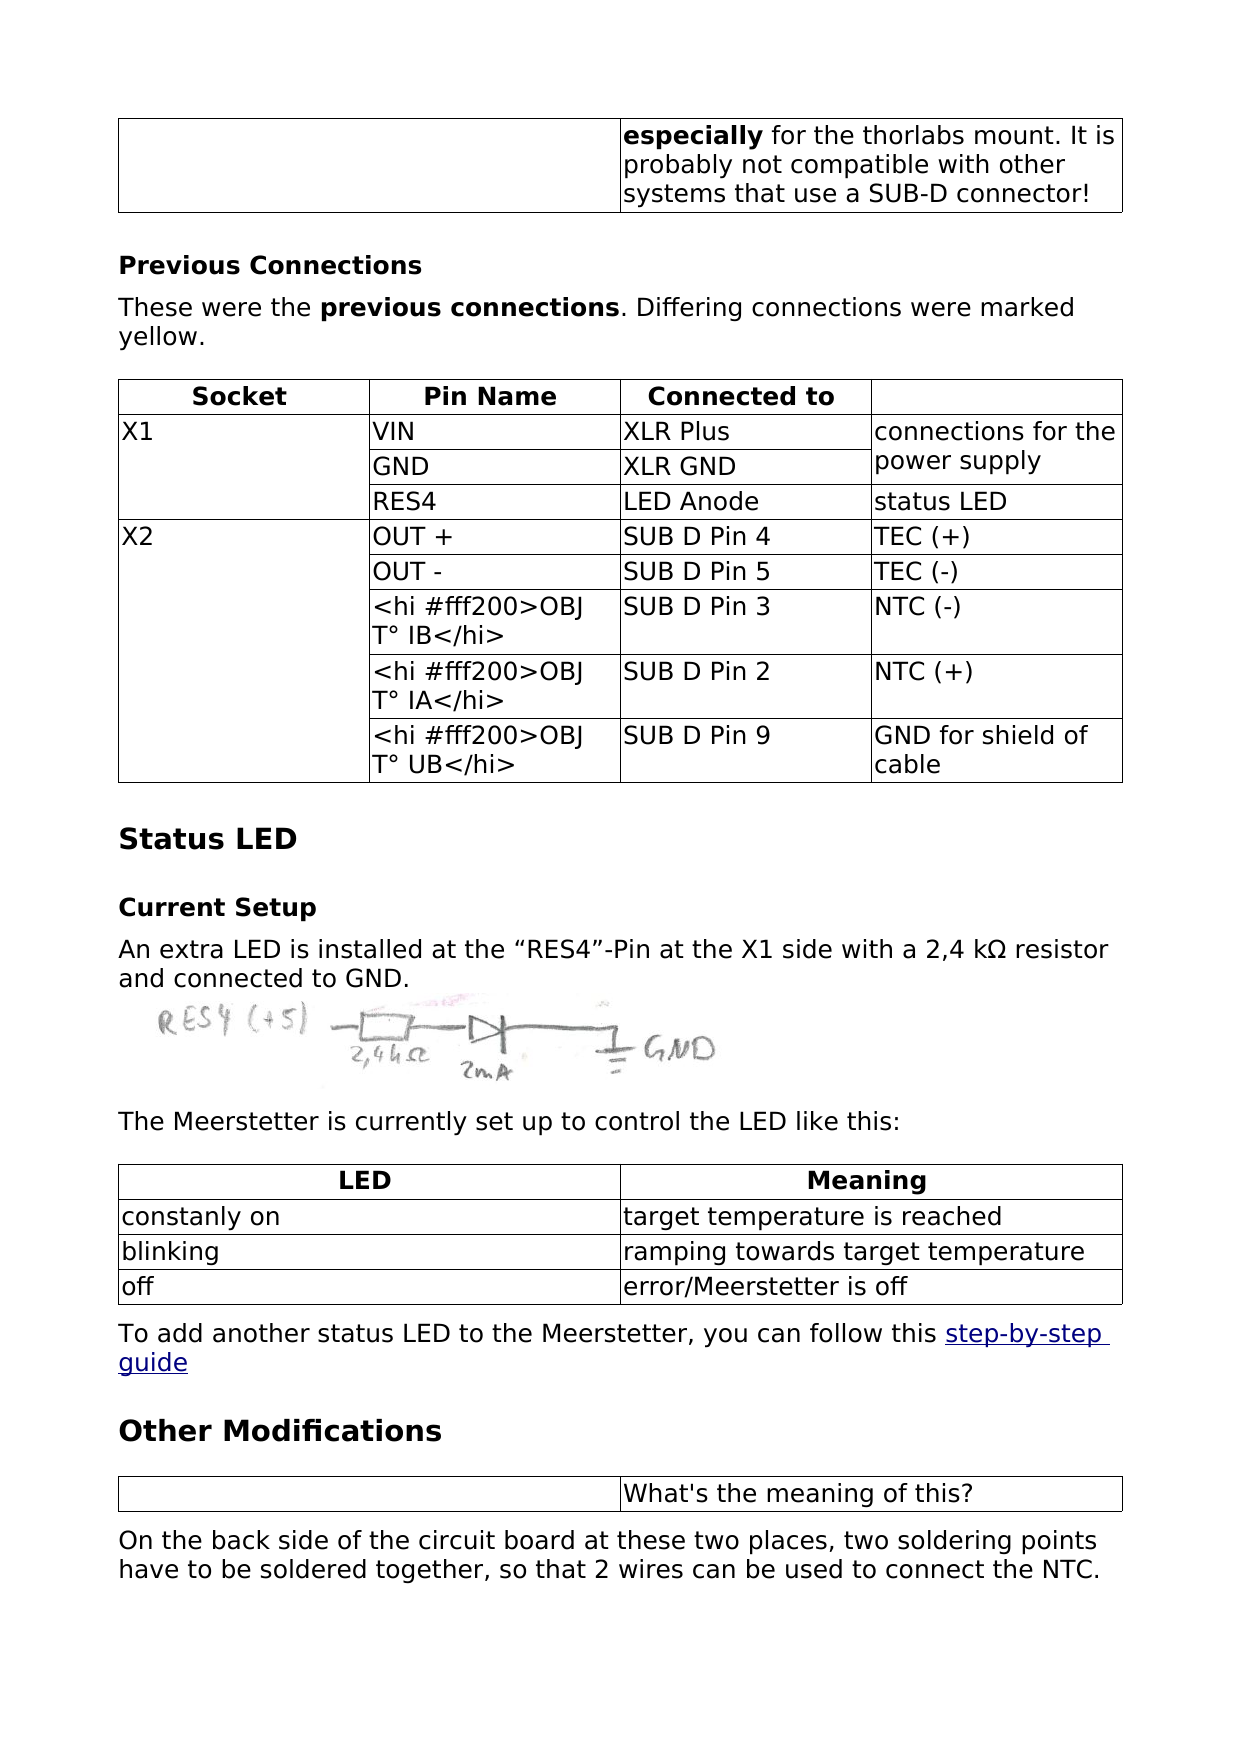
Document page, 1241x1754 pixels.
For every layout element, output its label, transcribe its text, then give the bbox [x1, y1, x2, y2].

subtitle Previous Connections [118, 251, 1122, 281]
table_cell GND for shield of cable [872, 719, 1122, 782]
table_header Socket [119, 380, 369, 414]
text These were the previous connections. Differing connections were marked yellow. [118, 293, 1122, 351]
table_cell OUT + [370, 520, 620, 554]
table_cell ramping towards target temperature [621, 1235, 1122, 1269]
table_cell off [119, 1270, 620, 1304]
table_header [119, 119, 620, 212]
table_header especially for the thorlabs mount. It is probably not compatible with other systems that use a SUB-D connector! [621, 119, 1122, 212]
table_cell blinking [119, 1235, 620, 1269]
table_cell SUB D Pin 5 [621, 555, 871, 589]
table_cell NTC (+) [872, 655, 1122, 718]
table_cell OUT - [370, 555, 620, 589]
table_cell RES4 [370, 485, 620, 519]
table_cell GND [370, 450, 620, 484]
subtitle Status LED [118, 822, 1122, 856]
table_header Pin Name [370, 380, 620, 414]
table_cell SUB D Pin 4 [621, 520, 871, 554]
table_cell SUB D Pin 9 [621, 719, 871, 782]
table_header [119, 1477, 620, 1511]
table_cell XLR GND [621, 450, 871, 484]
table_cell status LED [872, 485, 1122, 519]
table_cell <hi #fff200>OBJ T° UB</hi> [370, 719, 620, 782]
table_cell TEC (+) [872, 520, 1122, 554]
table_cell NTC (-) [872, 590, 1122, 654]
text An extra LED is installed at the “RES4”-Pin at the X1 side with a 2,4 kΩ resistor and connected to GND. [118, 935, 1122, 1094]
table_header What's the meaning of this? [621, 1477, 1122, 1511]
text On the back side of the circuit board at these two places, two soldering points have to be soldered together, so that 2 wires can be used to connect the NTC. [118, 1526, 1122, 1584]
table_cell target temperature is reached [621, 1200, 1122, 1234]
text The Meerstetter is currently set up to control the LED like this: [118, 1107, 1122, 1136]
table_cell VIN [370, 415, 620, 449]
table_cell LED Anode [621, 485, 871, 519]
table_header Meaning [621, 1165, 1122, 1199]
table_cell <hi #fff200>OBJ T° IB</hi> [370, 590, 620, 654]
table_header Connected to [621, 380, 871, 414]
table_header [872, 380, 1122, 414]
subtitle Current Setup [118, 893, 1122, 923]
subtitle Other Modifications [118, 1415, 1122, 1449]
table_cell XLR Plus [621, 415, 871, 449]
table_cell constanly on [119, 1200, 620, 1234]
table_cell <hi #fff200>OBJ T° IA</hi> [370, 655, 620, 718]
table_cell SUB D Pin 3 [621, 590, 871, 654]
table_header LED [119, 1165, 620, 1199]
table_cell TEC (-) [872, 555, 1122, 589]
picture [126, 993, 752, 1089]
table_cell X1 [119, 415, 369, 519]
text To add another status LED to the Meerstetter, you can follow this step-by-step guide [118, 1319, 1122, 1377]
table_cell SUB D Pin 2 [621, 655, 871, 718]
table_cell connections for the power supply [872, 415, 1122, 484]
table_cell X2 [119, 520, 369, 782]
table_cell error/Meerstetter is off [621, 1270, 1122, 1304]
